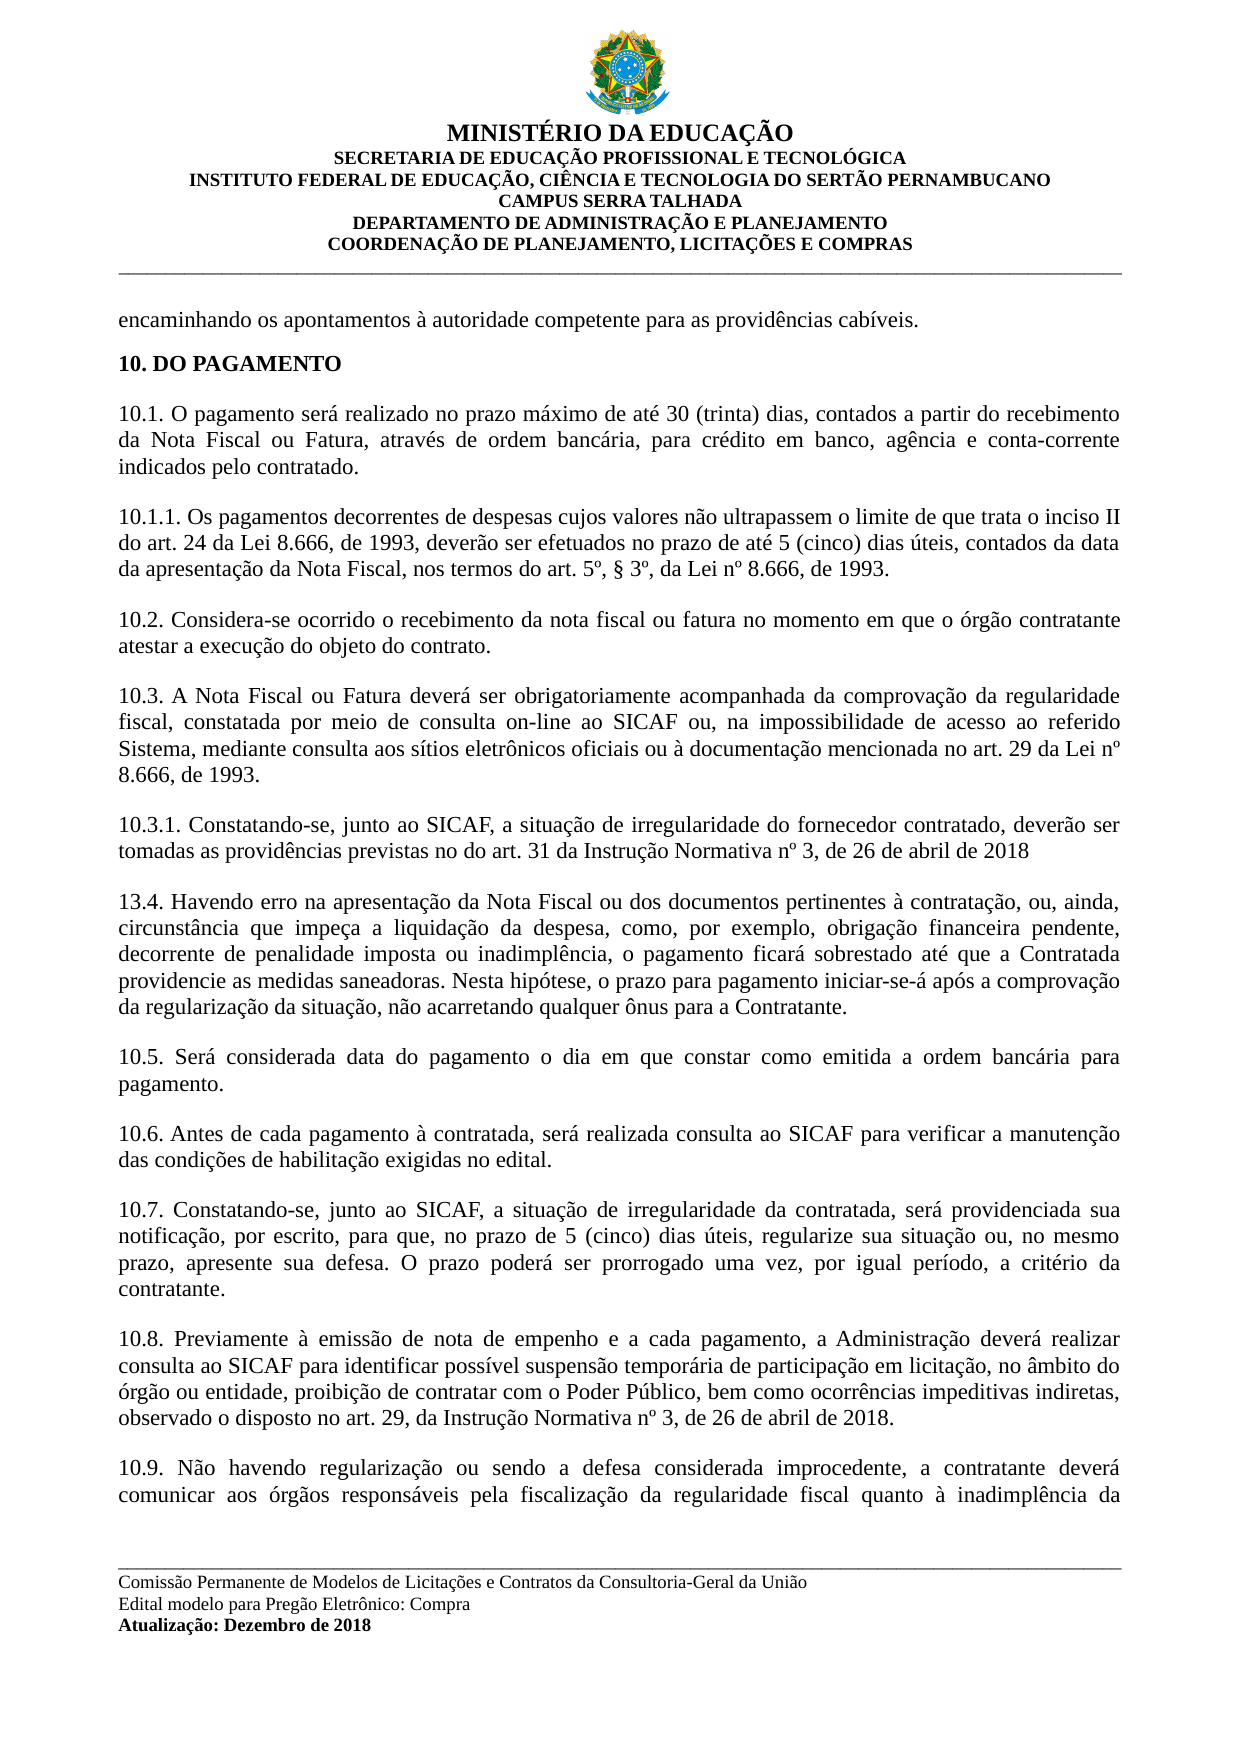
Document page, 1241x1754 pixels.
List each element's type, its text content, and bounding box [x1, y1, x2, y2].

text 13.4. Havendo erro na apresentação da Nota Fiscal ou dos documentos pertinentes à contratação, ou, ainda, circunstância que impeça a liquidação da despesa, como, por exemplo, obrigação financeira pendente, decorrente de penalidade imposta ou inadimplência, o pagamento ficará sobrestado até que a Contratada providencie as medidas saneadoras. Nesta hipótese, o prazo para pagamento iniciar-se-á após a comprovação da regularização da situação, não acarretando qualquer ônus para a Contratante. [118, 888, 1122, 1019]
text 10.1. O pagamento será realizado no prazo máximo de até 30 (trinta) dias, contados a partir do recebimento da Nota Fiscal ou Fatura, através de ordem bancária, para crédito em banco, agência e conta-corrente indicados pelo contratado. [118, 400, 1122, 479]
text 10.8. Previamente à emissão de nota de empenho e a cada pagamento, a Administração deverá realizar consulta ao SICAF para identificar possível suspensão temporária de participação em licitação, no âmbito do órgão ou entidade, proibição de contratar com o Poder Público, bem como ocorrências impeditivas indiretas, observado o disposto no art. 29, da Instrução Normativa nº 3, de 26 de abril de 2018. [118, 1325, 1122, 1431]
text 10.6. Antes de cada pagamento à contratada, será realizada consulta ao SICAF para verificar a manutenção das condições de habilitação exigidas no edital. [118, 1120, 1122, 1172]
text 10.2. Considera-se ocorrido o recebimento da nota fiscal ou fatura no momento em que o órgão contratante atestar a execução do objeto do contrato. [118, 606, 1122, 658]
text 10.3.1. Constatando-se, junto ao SICAF, a situação de irregularidade do fornecedor contratado, deverão ser tomadas as providências previstas no do art. 31 da Instrução Normativa nº 3, de 26 de abril de 2018 [118, 811, 1122, 864]
text 10.7. Constatando-se, junto ao SICAF, a situação de irregularidade da contratada, será providenciada sua notificação, por escrito, para que, no prazo de 5 (cinco) dias úteis, regularize sua situação ou, no mesmo prazo, apresente sua defesa. O prazo poderá ser prorrogado uma vez, por igual período, a critério da contratante. [118, 1196, 1122, 1302]
text 10.3. A Nota Fiscal ou Fatura deverá ser obrigatoriamente acompanhada da comprovação da regularidade fiscal, constatada por meio de consulta on-line ao SICAF ou, na impossibilidade de acesso ao referido Sistema, mediante consulta aos sítios eletrônicos oficiais ou à documentação mencionada no art. 29 da Lei nº 8.666, de 1993. [118, 682, 1122, 787]
text 10.5. Será considerada data do pagamento o dia em que constar como emitida a ordem bancária para pagamento. [118, 1043, 1122, 1096]
text encaminhando os apontamentos à autoridade competente para as providências cabíveis. [118, 306, 1122, 332]
text 10.9. Não havendo regularização ou sendo a defesa considerada improcedente, a contratante deverá comunicar aos órgãos responsáveis pela fiscalização da regularidade fiscal quanto à inadimplência da [118, 1454, 1122, 1507]
picture [582, 27, 673, 117]
text 10. DO PAGAMENTO [118, 350, 1122, 376]
text 10.1.1. Os pagamentos decorrentes de despesas cujos valores não ultrapassem o limite de que trata o inciso II do art. 24 da Lei 8.666, de 1993, deverão ser efetuados no prazo de até 5 (cinco) dias úteis, contados da data da apresentação da Nota Fiscal, nos termos do art. 5º, § 3º, da Lei nº 8.666, de 1993. [118, 503, 1122, 582]
